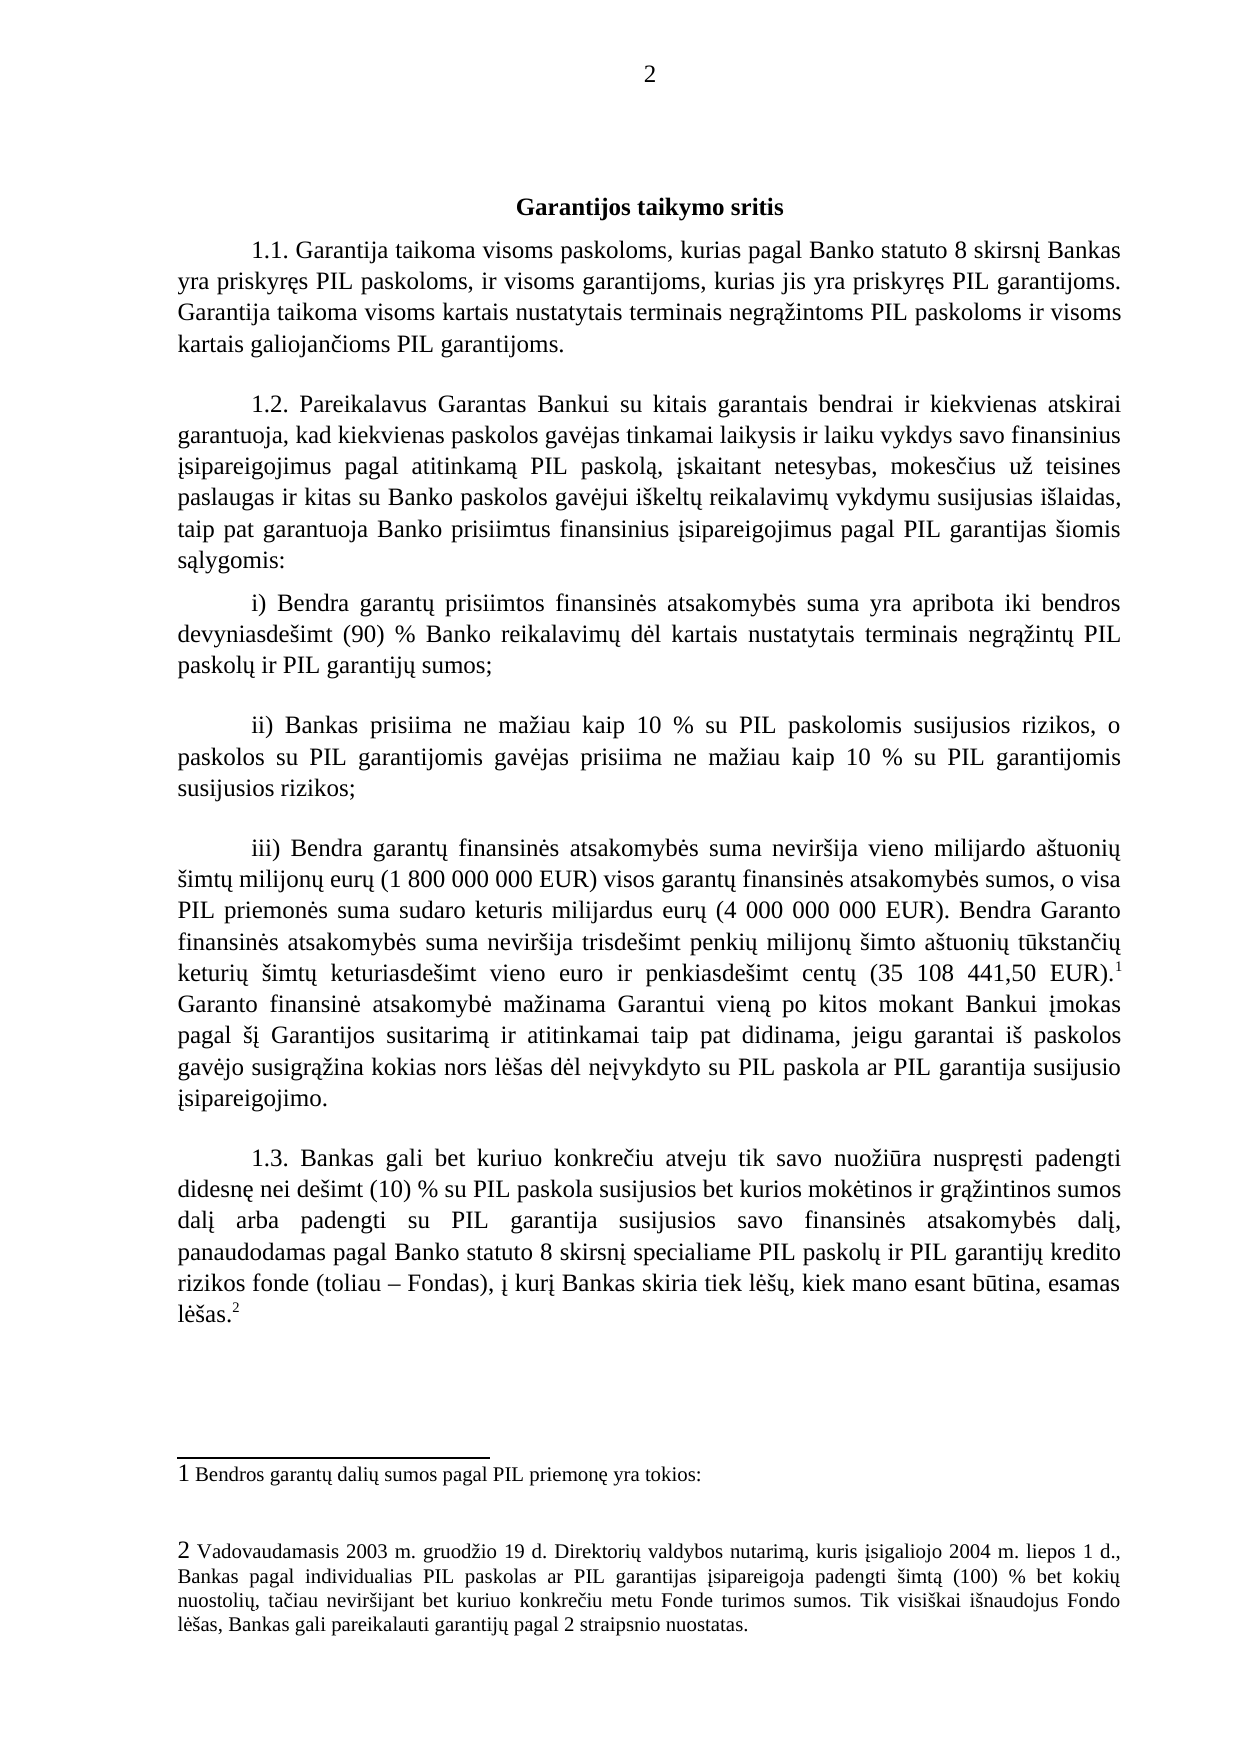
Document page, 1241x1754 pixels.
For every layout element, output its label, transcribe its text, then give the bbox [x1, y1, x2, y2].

text 1.3. Bankas gali bet kuriuo konkrečiu atveju tik savo nuožiūra nuspręsti padengti didesnę nei dešimt (10) % su PIL paskola susijusios bet kurios mokėtinos ir grąžintinos sumos dalį arba padengti su PIL garantija susijusios savo finansinės atsakomybės dalį, panaudodamas pagal Banko statuto 8 skirsnį specialiame PIL paskolų ir PIL garantijų kredito rizikos fonde (toliau – Fondas), į kurį Bankas skiria tiek lėšų, kiek mano esant būtina, esamas lėšas. [177, 1141, 1122, 1328]
text ii) Bankas prisiima ne mažiau kaip 10 % su PIL paskolomis susijusios rizikos, o paskolos su PIL garantijomis gavėjas prisiima ne mažiau kaip 10 % su PIL garantijomis susijusios rizikos; [177, 708, 1122, 802]
text iii) Bendra garantų finansinės atsakomybės suma neviršija vieno milijardo aštuonių šimtų milijonų eurų (1 800 000 000 EUR) visos garantų finansinės atsakomybės sumos, o visa PIL priemonės suma sudaro keturis milijardus eurų (4 000 000 000 EUR). Bendra Garanto finansinės atsakomybės suma neviršija trisdešimt penkių milijonų šimto aštuonių tūkstančių keturių šimtų keturiasdešimt vieno euro ir penkiasdešimt centų (35 108 441,50 EUR). Garanto finansinė atsakomybė mažinama Garantui vieną po kitos mokant Bankui įmokas pagal šį Garantijos susitarimą ir atitinkamai taip pat didinama, jeigu garantai iš paskolos gavėjo susigrąžina kokias nors lėšas dėl neįvykdyto su PIL paskola ar PIL garantija susijusio įsipareigojimo. [177, 831, 1122, 1112]
text 1.1. Garantija taikoma visoms paskoloms, kurias pagal Banko statuto 8 skirsnį Bankas yra priskyręs PIL paskoloms, ir visoms garantijoms, kurias jis yra priskyręs PIL garantijoms. Garantija taikoma visoms kartais nustatytais terminais negrąžintoms PIL paskoloms ir visoms kartais galiojančioms PIL garantijoms. [177, 232, 1122, 357]
text Garantijos taikymo sritis [177, 189, 1122, 220]
text 1.2. Pareikalavus Garantas Bankui su kitais garantais bendrai ir kiekvienas atskirai garantuoja, kad kiekvienas paskolos gavėjas tinkamai laikysis ir laiku vykdys savo finansinius įsipareigojimus pagal atitinkamą PIL paskolą, įskaitant netesybas, mokesčius už teisines paslaugas ir kitas su Banko paskolos gavėjui iškeltų reikalavimų vykdymu susijusias išlaidas, taip pat garantuoja Banko prisiimtus finansinius įsipareigojimus pagal PIL garantijas šiomis sąlygomis: [177, 386, 1122, 574]
text Vadovaudamasis 2003 m. gruodžio 19 d. Direktorių valdybos nutarimą, kuris įsigaliojo 2004 m. liepos 1 d., Bankas pagal individualias PIL paskolas ar PIL garantijas įsipareigoja padengti šimtą (100) % bet kokių nuostolių, tačiau neviršijant bet kuriuo konkrečiu metu Fonde turimos sumos. Tik visiškai išnaudojus Fondo lėšas, Bankas gali pareikalauti garantijų pagal 2 straipsnio nuostatas. [177, 1535, 1122, 1636]
text i) Bendra garantų prisiimtos finansinės atsakomybės suma yra apribota iki bendros devyniasdešimt (90) % Banko reikalavimų dėl kartais nustatytais terminais negrąžintų PIL paskolų ir PIL garantijų sumos; [177, 586, 1122, 679]
text Bendros garantų dalių sumos pagal PIL priemonę yra tokios: [177, 1458, 1122, 1487]
